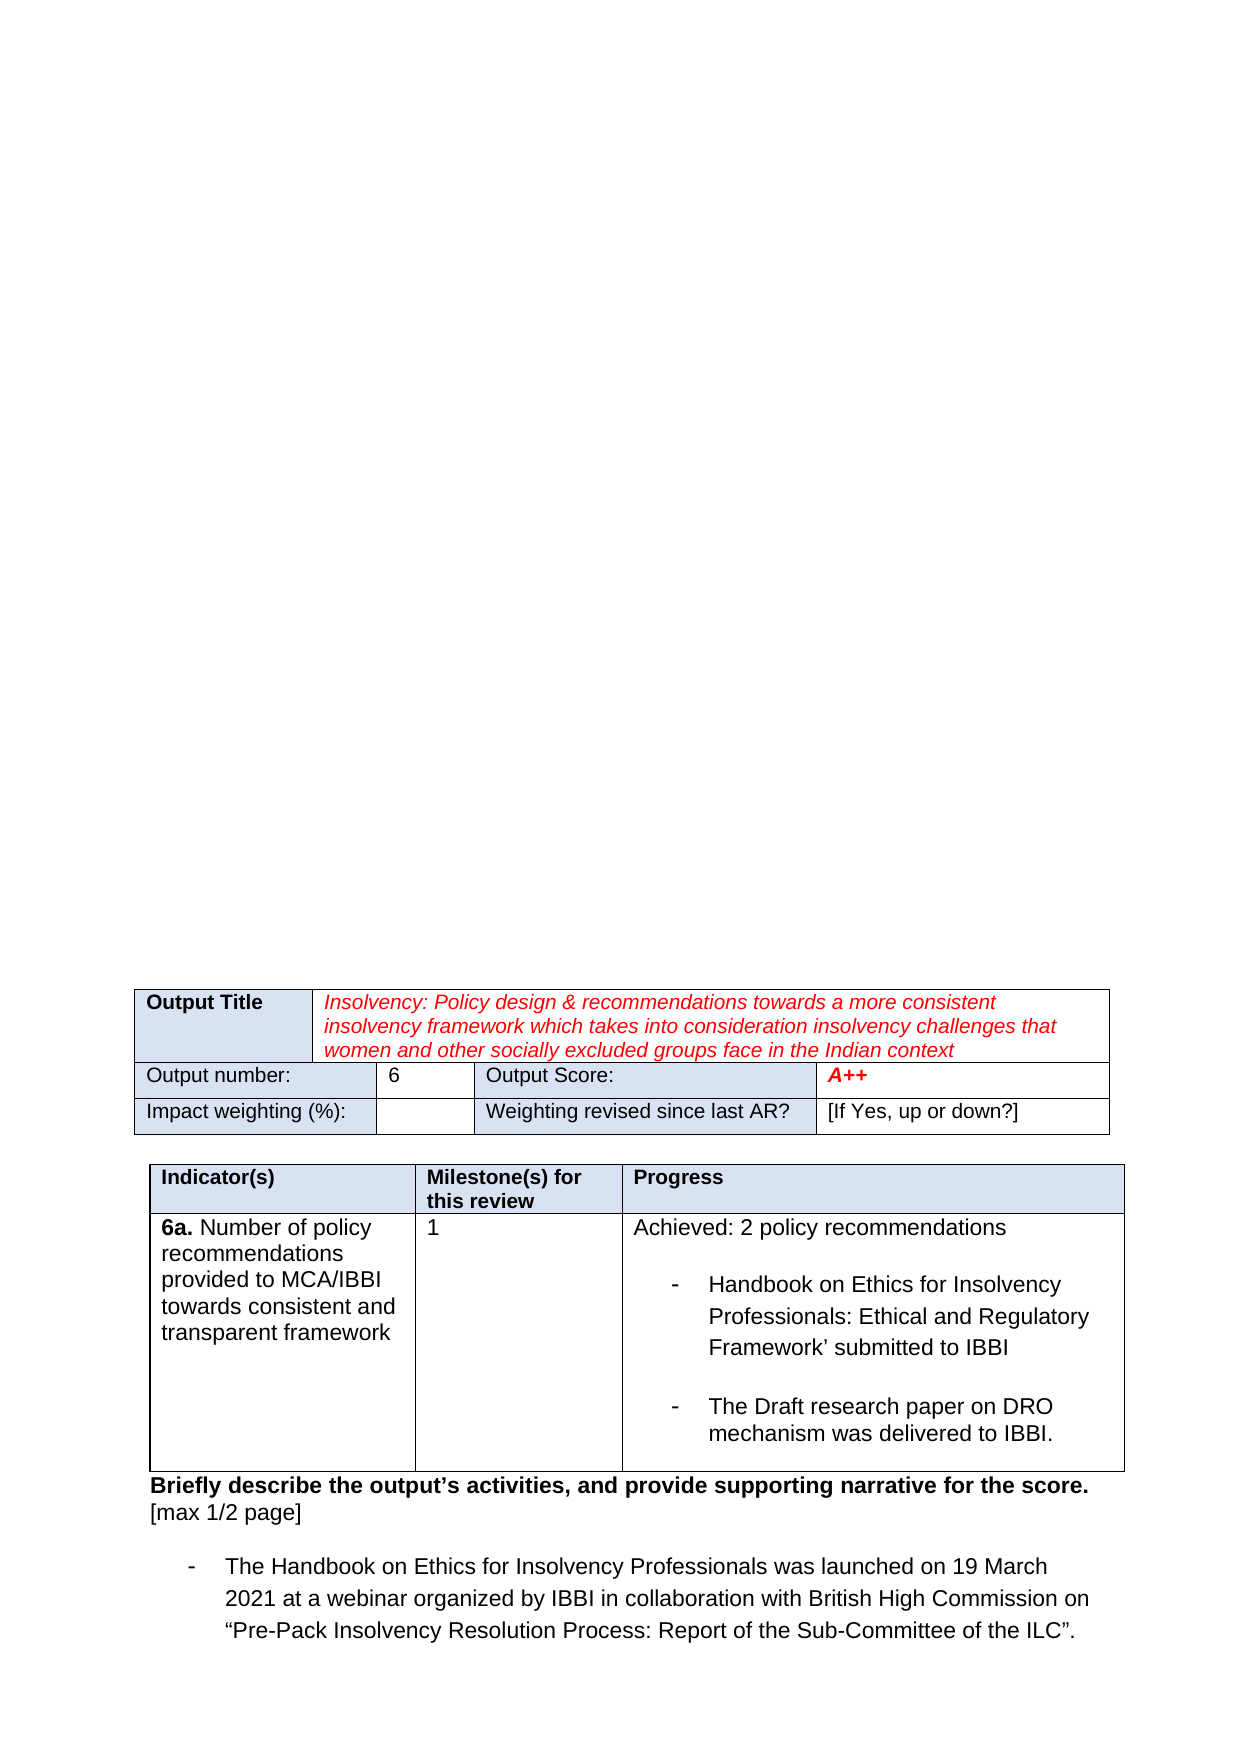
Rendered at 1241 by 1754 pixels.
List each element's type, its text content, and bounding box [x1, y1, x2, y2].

table_cell 6 [377, 1063, 474, 1098]
table_cell 6a. Number of policy recommendations provided to MCA/IBBI towards consistent and transparent framework [151, 1214, 415, 1471]
table_cell Weighting revised since last AR? [475, 1099, 816, 1134]
table_cell [If Yes, up or down?] [817, 1099, 1109, 1134]
table_header Indicator(s) [151, 1165, 415, 1213]
table_cell [377, 1099, 474, 1134]
table_header Output Title [135, 990, 312, 1062]
table_cell Output Score: [475, 1063, 816, 1098]
table_cell 1 [416, 1214, 622, 1471]
table_cell Output number: [135, 1063, 376, 1098]
table_cell Impact weighting (%): [135, 1099, 376, 1134]
table_header Progress [623, 1165, 1124, 1213]
table_cell A++ [817, 1063, 1109, 1098]
list The Handbook on Ethics for Insolvency Professionals was launched on 19 March 2021 at a webinar organized by IBBI in collaboration with British High Commission on “Pre-Pack Insolvency Resolution Process: Report of the Sub-Committee of the ILC”. [187, 1551, 1090, 1643]
table_cell Achieved: 2 policy recommendations Handbook on Ethics for Insolvency Professionals: Ethical and Regulatory Framework’ submitted to IBBI The Draft research paper on DRO mechanism was delivered to IBBI. [623, 1214, 1124, 1471]
table_header Insolvency: Policy design & recommendations towards a more consistent insolvency framework which takes into consideration insolvency challenges that women and other socially excluded groups face in the Indian context [313, 990, 1109, 1062]
table_header Milestone(s) for this review [416, 1165, 622, 1213]
text Briefly describe the output’s activities, and provide supporting narrative for the score. [max 1/2 page] [150, 1472, 1090, 1525]
